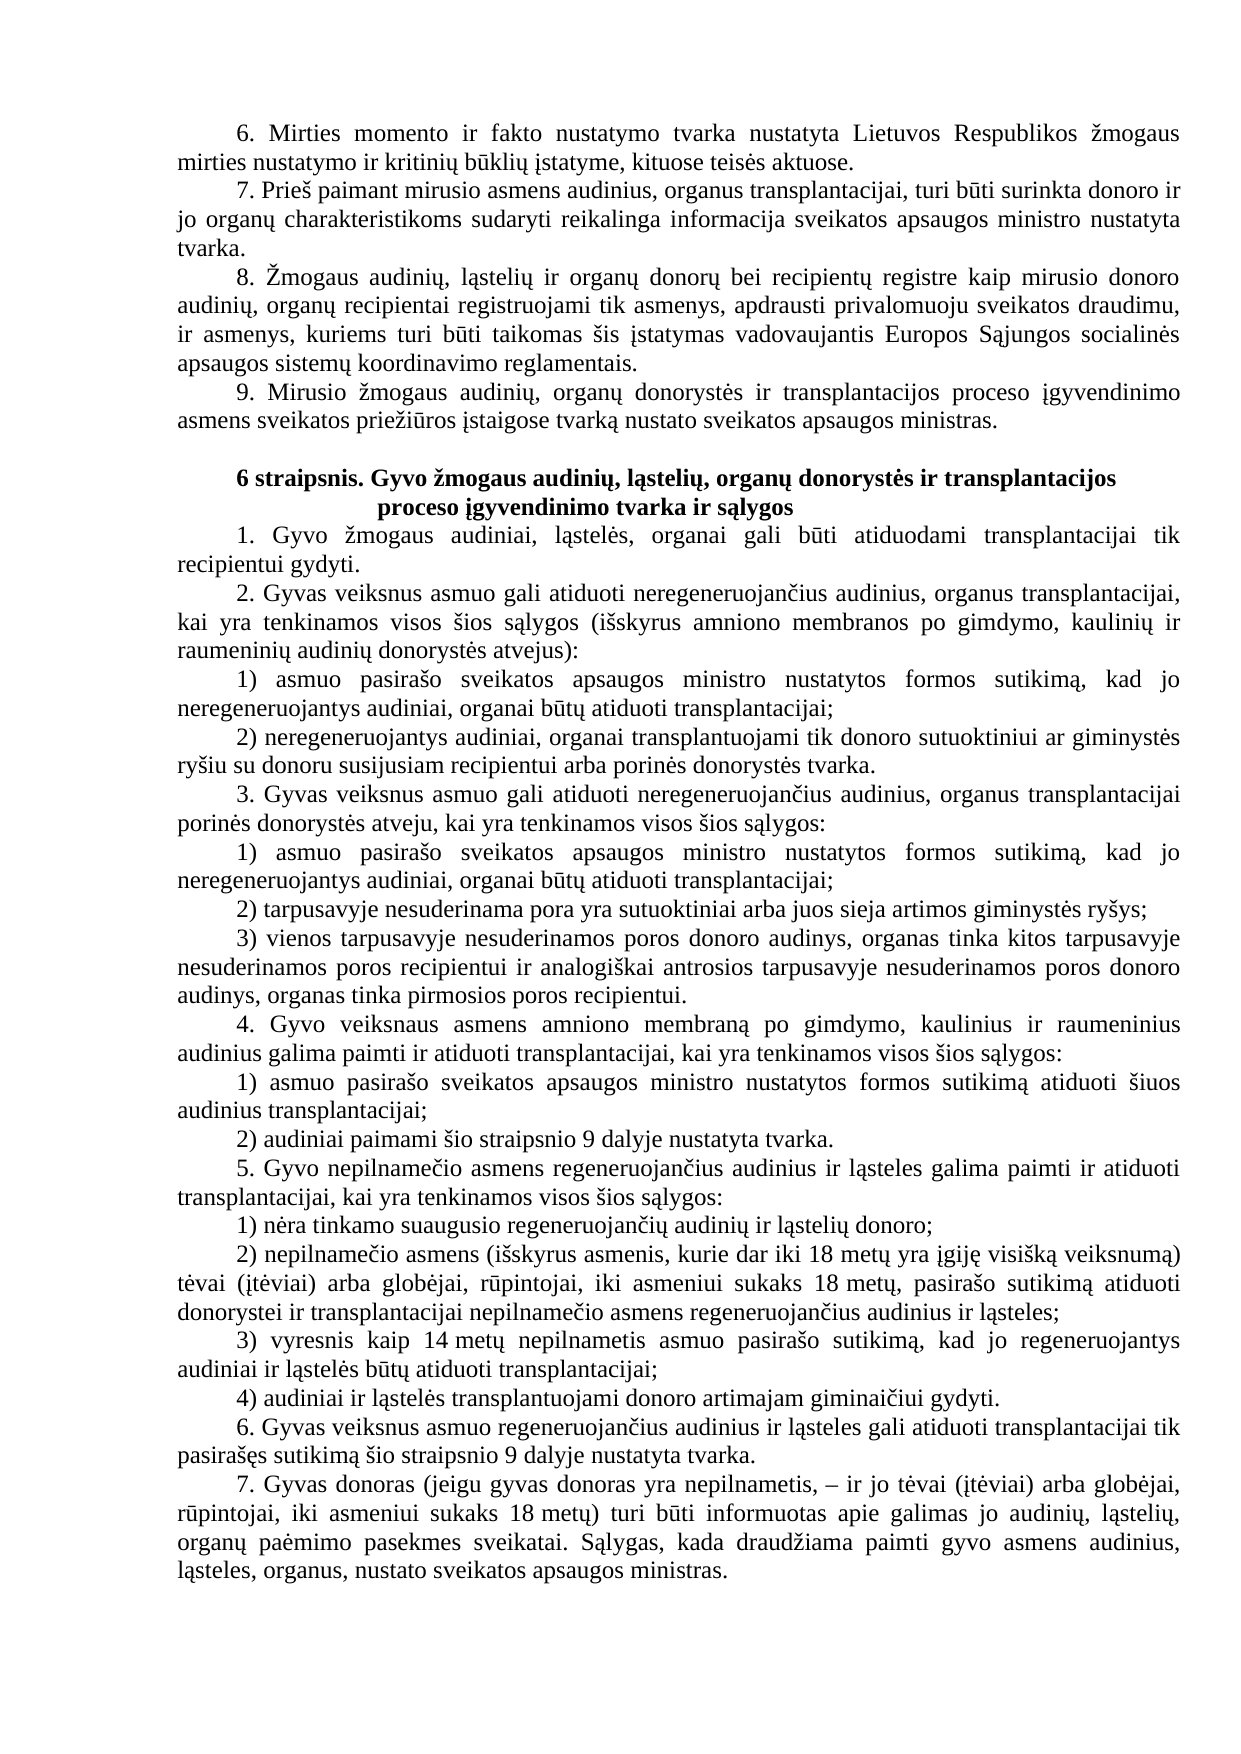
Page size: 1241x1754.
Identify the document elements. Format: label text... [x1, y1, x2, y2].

text 1) asmuo pasirašo sveikatos apsaugos ministro nustatytos formos sutikimą, kad jo neregeneruojantys audiniai, organai būtų atiduoti transplantacijai; [177, 837, 1181, 894]
text 1) asmuo pasirašo sveikatos apsaugos ministro nustatytos formos sutikimą, kad jo neregeneruojantys audiniai, organai būtų atiduoti transplantacijai; [177, 664, 1181, 722]
text 9. Mirusio žmogaus audinių, organų donorystės ir transplantacijos proceso įgyvendinimo asmens sveikatos priežiūros įstaigose tvarką nustato sveikatos apsaugos ministras. [177, 377, 1181, 434]
text 7. Gyvas donoras (jeigu gyvas donoras yra nepilnametis, – ir jo tėvai (įtėviai) arba globėjai, rūpintojai, iki asmeniui sukaks 18 metų) turi būti informuotas apie galimas jo audinių, ląstelių, organų paėmimo pasekmes sveikatai. Sąlygas, kada draudžiama paimti gyvo asmens audinius, ląsteles, organus, nustato sveikatos apsaugos ministras. [177, 1469, 1181, 1584]
text 6. Gyvas veiksnus asmuo regeneruojančius audinius ir ląsteles gali atiduoti transplantacijai tik pasirašęs sutikimą šio straipsnio 9 dalyje nustatyta tvarka. [177, 1412, 1181, 1469]
text 6 straipsnis. Gyvo žmogaus audinių, ląstelių, organų donorystės ir transplantacijos proceso įgyvendinimo tvarka ir sąlygos [236, 463, 1181, 521]
text 6. Mirties momento ir fakto nustatymo tvarka nustatyta Lietuvos Respublikos žmogaus mirties nustatymo ir kritinių būklių įstatyme, kituose teisės aktuose. [177, 118, 1181, 176]
text 3. Gyvas veiksnus asmuo gali atiduoti neregeneruojančius audinius, organus transplantacijai porinės donorystės atveju, kai yra tenkinamos visos šios sąlygos: [177, 779, 1181, 837]
text 4. Gyvo veiksnaus asmens amniono membraną po gimdymo, kaulinius ir raumeninius audinius galima paimti ir atiduoti transplantacijai, kai yra tenkinamos visos šios sąlygos: [177, 1009, 1181, 1067]
text 2) tarpusavyje nesuderinama pora yra sutuoktiniai arba juos sieja artimos giminystės ryšys; [177, 894, 1181, 923]
text 1) asmuo pasirašo sveikatos apsaugos ministro nustatytos formos sutikimą atiduoti šiuos audinius transplantacijai; [177, 1067, 1181, 1124]
text 4) audiniai ir ląstelės transplantuojami donoro artimajam giminaičiui gydyti. [177, 1383, 1181, 1412]
text 1) nėra tinkamo suaugusio regeneruojančių audinių ir ląstelių donoro; [177, 1211, 1181, 1239]
text 3) vienos tarpusavyje nesuderinamos poros donoro audinys, organas tinka kitos tarpusavyje nesuderinamos poros recipientui ir analogiškai antrosios tarpusavyje nesuderinamos poros donoro audinys, organas tinka pirmosios poros recipientui. [177, 923, 1181, 1009]
text 7. Prieš paimant mirusio asmens audinius, organus transplantacijai, turi būti surinkta donoro ir jo organų charakteristikoms sudaryti reikalinga informacija sveikatos apsaugos ministro nustatyta tvarka. [177, 176, 1181, 262]
text 1. Gyvo žmogaus audiniai, ląstelės, organai gali būti atiduodami transplantacijai tik recipientui gydyti. [177, 521, 1181, 578]
text 2. Gyvas veiksnus asmuo gali atiduoti neregeneruojančius audinius, organus transplantacijai, kai yra tenkinamos visos šios sąlygos (išskyrus amniono membranos po gimdymo, kaulinių ir raumeninių audinių donorystės atvejus): [177, 578, 1181, 664]
text 2) audiniai paimami šio straipsnio 9 dalyje nustatyta tvarka. [177, 1124, 1181, 1153]
text 2) neregeneruojantys audiniai, organai transplantuojami tik donoro sutuoktiniui ar giminystės ryšiu su donoru susijusiam recipientui arba porinės donorystės tvarka. [177, 722, 1181, 779]
text 2) nepilnamečio asmens (išskyrus asmenis, kurie dar iki 18 metų yra įgiję visišką veiksnumą) tėvai (įtėviai) arba globėjai, rūpintojai, iki asmeniui sukaks 18 metų, pasirašo sutikimą atiduoti donorystei ir transplantacijai nepilnamečio asmens regeneruojančius audinius ir ląsteles; [177, 1239, 1181, 1326]
text 5. Gyvo nepilnamečio asmens regeneruojančius audinius ir ląsteles galima paimti ir atiduoti transplantacijai, kai yra tenkinamos visos šios sąlygos: [177, 1153, 1181, 1211]
text 3) vyresnis kaip 14 metų nepilnametis asmuo pasirašo sutikimą, kad jo regeneruojantys audiniai ir ląstelės būtų atiduoti transplantacijai; [177, 1326, 1181, 1383]
text 8. Žmogaus audinių, ląstelių ir organų donorų bei recipientų registre kaip mirusio donoro audinių, organų recipientai registruojami tik asmenys, apdrausti privalomuoju sveikatos draudimu, ir asmenys, kuriems turi būti taikomas šis įstatymas vadovaujantis Europos Sąjungos socialinės apsaugos sistemų koordinavimo reglamentais. [177, 262, 1181, 377]
